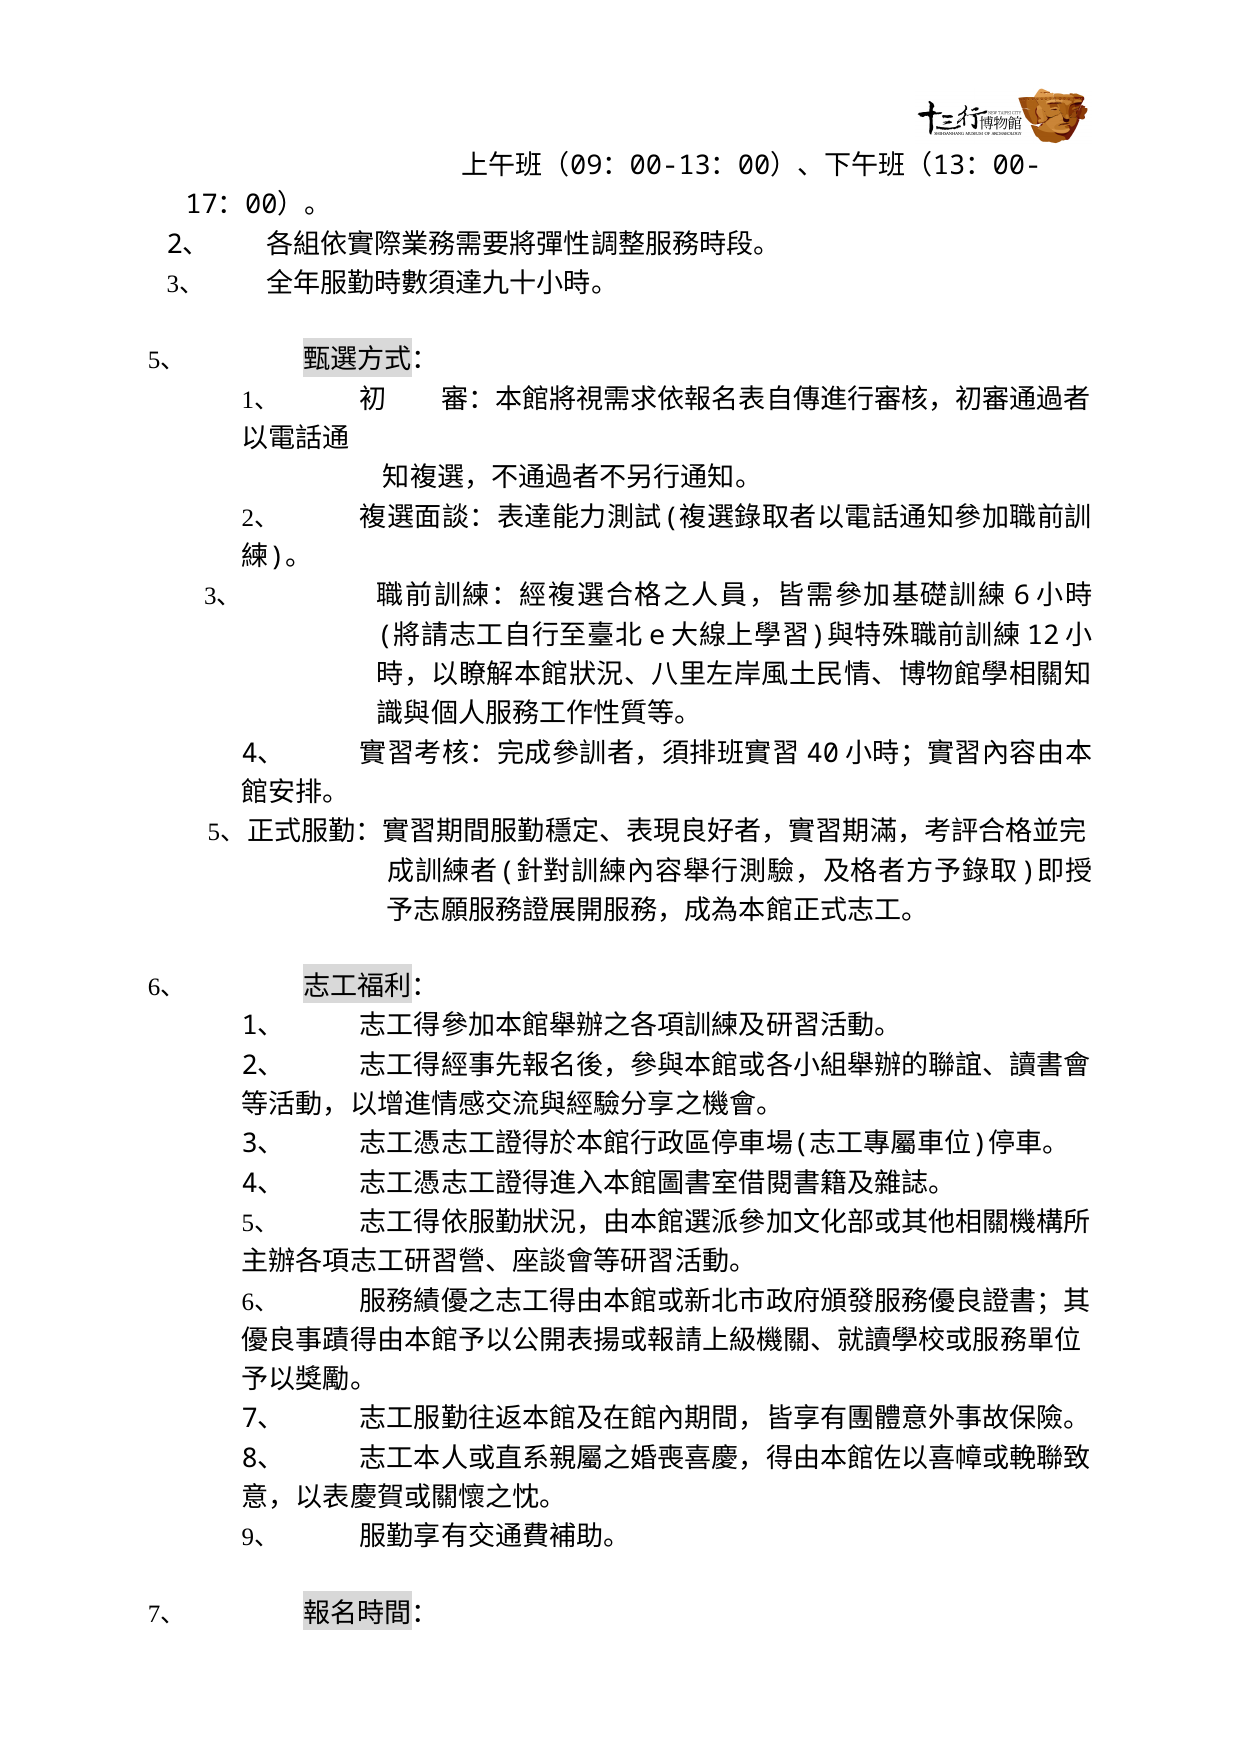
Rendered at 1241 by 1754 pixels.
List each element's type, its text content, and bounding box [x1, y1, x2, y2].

list 甄選方式： [148, 337, 1092, 377]
list 正式服勤：實習期間服勤穩定、表現良好者，實習期滿，考評合格並完 [207, 809, 1092, 848]
list 志工得參加本館舉辦之各項訓練及研習活動。 [241, 1003, 1092, 1043]
picture [915, 88, 1093, 144]
list 報名時間： [148, 1591, 1092, 1630]
list 志工服勤往返本館及在館內期間，皆享有團體意外事故保險。 [241, 1396, 1092, 1436]
list 志工憑志工證得進入本館圖書室借閱書籍及雜誌。 [241, 1161, 1092, 1200]
list 志工得依服勤狀況，由本館選派參加文化部或其他相關機構所主辦各項志工研習營、座談會等研習活動。 [241, 1200, 1092, 1278]
text 知複選，不通過者不另行通知。 [383, 455, 1092, 494]
list 志工憑志工證得於本館行政區停車場(志工專屬車位)停車。 [241, 1121, 1092, 1161]
list 全年服勤時數須達九十小時。 [148, 261, 1092, 301]
list 職前訓練：經複選合格之人員，皆需參加基礎訓練6小時(將請志工自行至臺北e大線上學習)與特殊職前訓練12小時，以瞭解本館狀況、八里左岸風土民情、博物館學相關知識與個人服務工作性質等。 [204, 573, 1092, 731]
list 志工福利： [148, 964, 1092, 1003]
list 志工得經事先報名後，參與本館或各小組舉辦的聯誼、讀書會等活動，以增進情感交流與經驗分享之機會。 [241, 1043, 1092, 1121]
list 複選面談：表達能力測試(複選錄取者以電話通知參加職前訓練)。 [241, 494, 1092, 573]
list 志工本人或直系親屬之婚喪喜慶，得由本館佐以喜幛或輓聯致意，以表慶賀或關懷之忱。 [241, 1436, 1092, 1514]
text 上午班（09：00-13：00）、下午班（13：00-17：00）。 [185, 143, 1092, 222]
list 各組依實際業務需要將彈性調整服務時段。 [148, 222, 1092, 261]
list 初 審：本館將視需求依報名表自傳進行審核，初審通過者以電話通 [241, 377, 1092, 455]
list 實習考核：完成參訓者，須排班實習40小時；實習內容由本館安排。 [241, 731, 1092, 809]
text 成訓練者(針對訓練內容舉行測驗，及格者方予錄取)即授予志願服務證展開服務，成為本館正式志工。 [387, 848, 1092, 927]
list 服勤享有交通費補助。 [241, 1514, 1092, 1554]
list 服務績優之志工得由本館或新北市政府頒發服務優良證書；其優良事蹟得由本館予以公開表揚或報請上級機關、就讀學校或服務單位予以獎勵。 [241, 1278, 1092, 1396]
